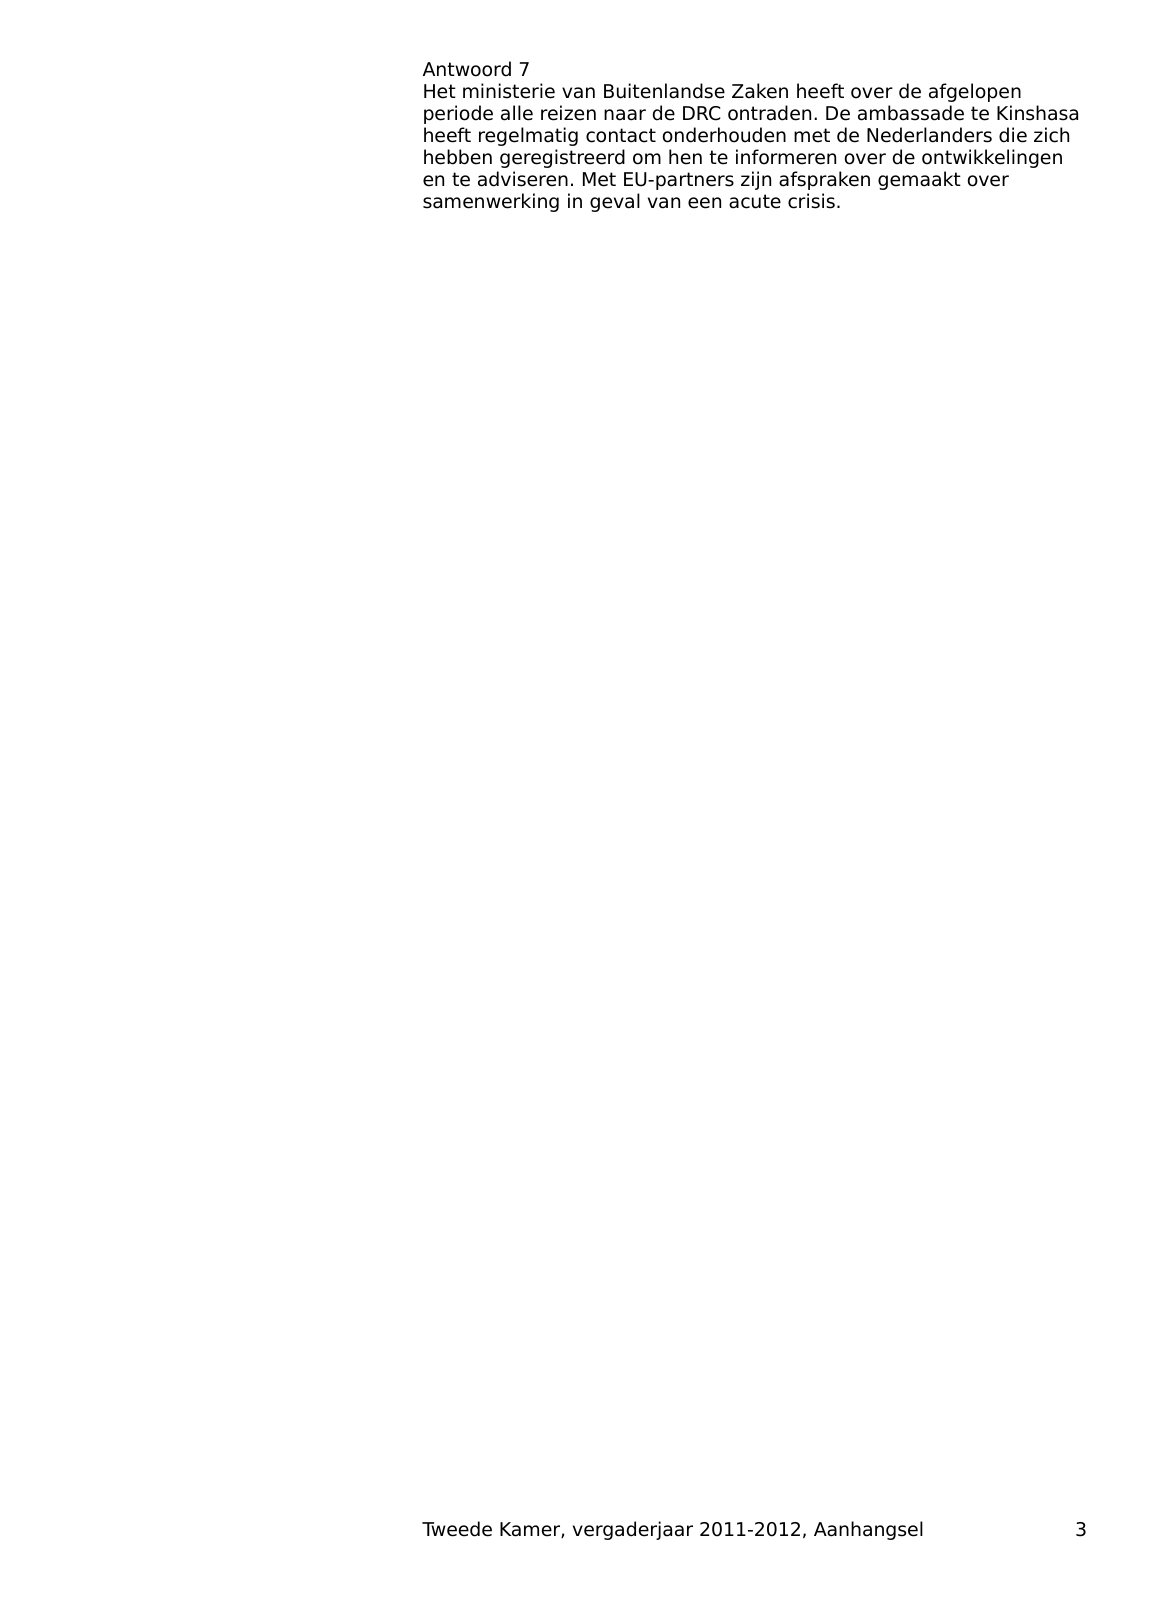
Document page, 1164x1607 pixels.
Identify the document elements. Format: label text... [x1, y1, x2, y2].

text Antwoord 7 [422, 59, 1087, 81]
text Het ministerie van Buitenlandse Zaken heeft over de afgelopen periode alle reizen naar de DRC ontraden. De ambassade te Kinshasa heeft regelmatig contact onderhouden met de Nederlanders die zich hebben geregistreerd om hen te informeren over de ontwikkelingen en te adviseren. Met EU-partners zijn afspraken gemaakt over samenwerking in geval van een acute crisis. [422, 81, 1087, 213]
